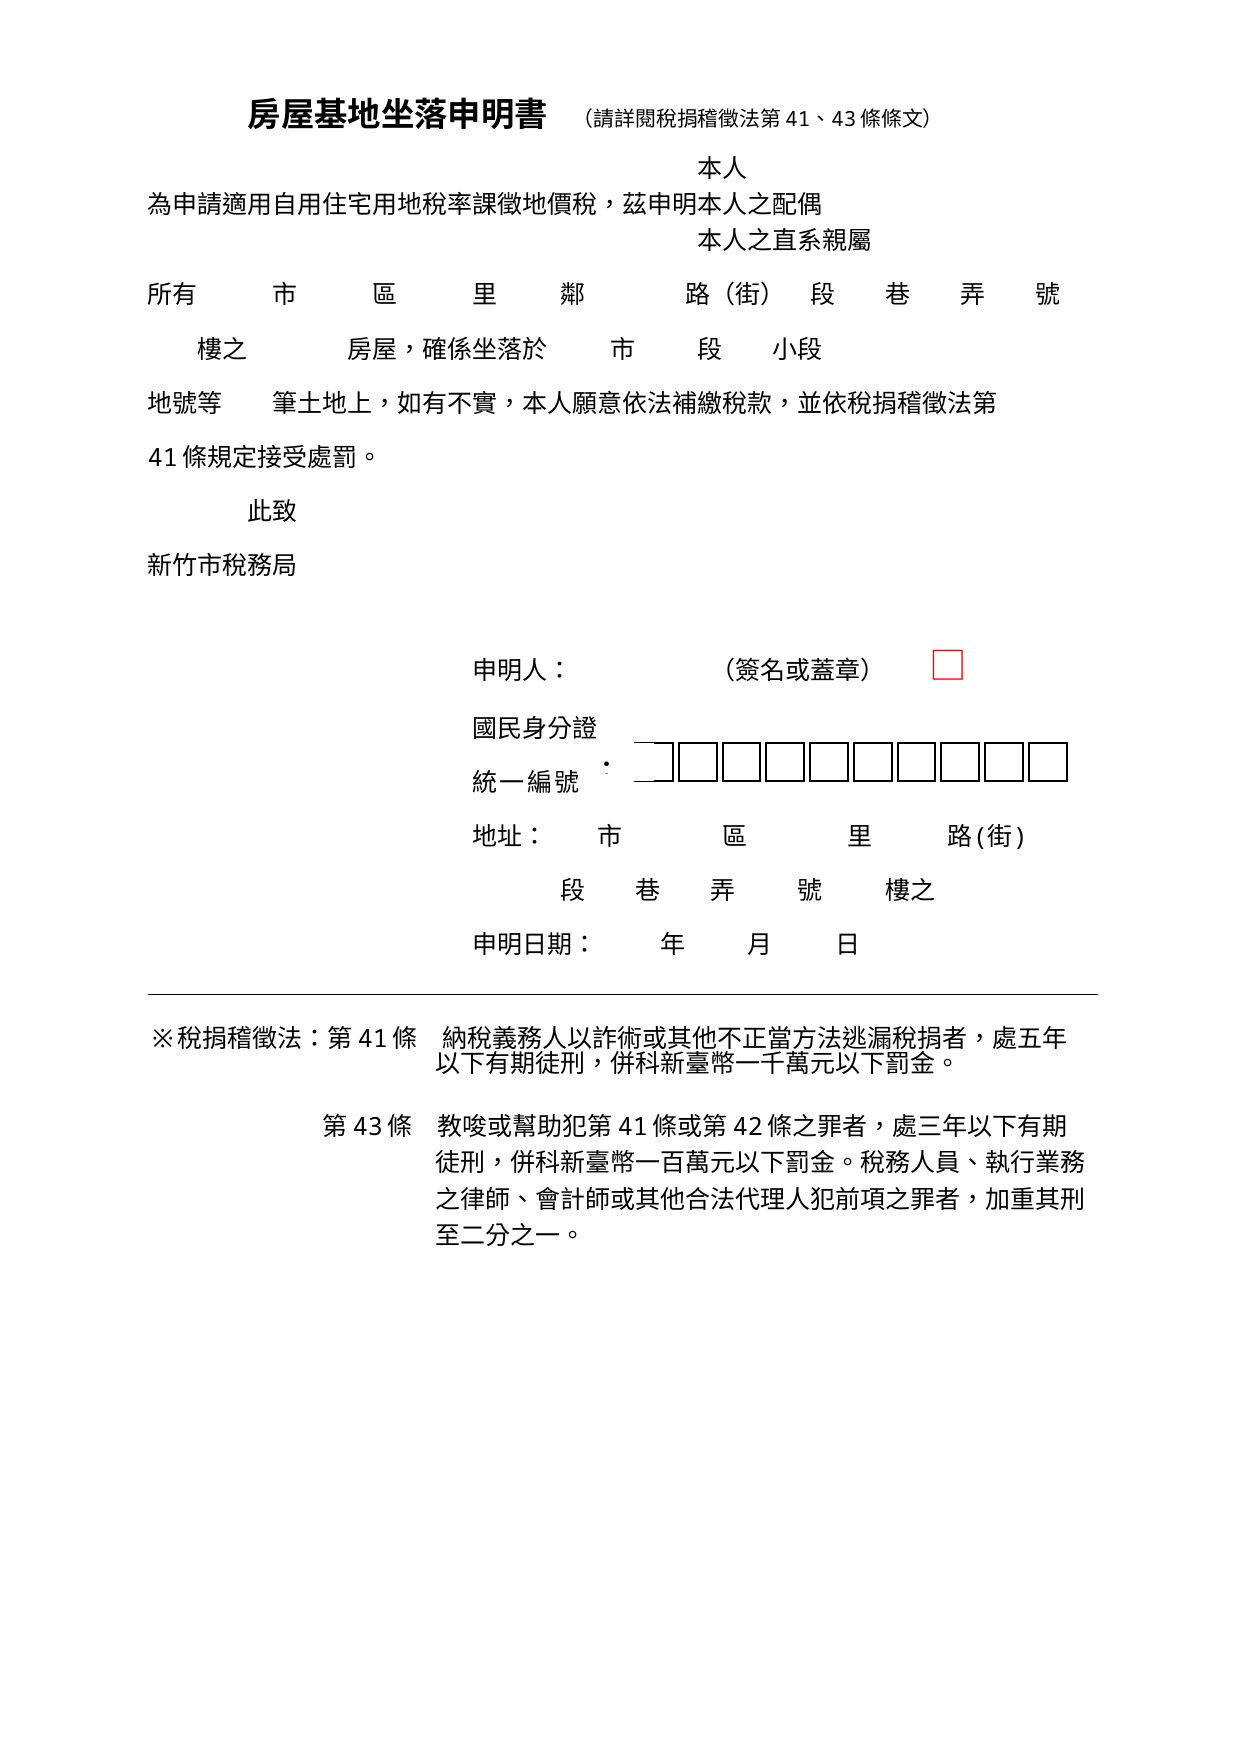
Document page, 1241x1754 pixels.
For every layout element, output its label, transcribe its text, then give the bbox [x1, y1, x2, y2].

text 此致 [148, 486, 1092, 528]
text 申明日期： 年 月 日 [148, 919, 1092, 961]
text 國民身分證 [148, 703, 1092, 781]
text 所有 市 區 里 鄰 路（街） 段 巷 弄 號 [148, 269, 1092, 311]
text 41條規定接受處罰。 [148, 432, 1092, 474]
text 統一編號 [148, 757, 1092, 799]
text 房屋基地坐落申明書 （請詳閱稅捐稽徵法第41、43條條文） [148, 87, 1092, 136]
text 段 巷 弄 號 樓之 [148, 865, 1092, 907]
text ※稅捐稽徵法：第41條 納稅義務人以詐術或其他不正當方法逃漏稅捐者，處五年以下有期徒刑，併科新臺幣一千萬元以下罰金。 [148, 1028, 1092, 1078]
text 為申請適用自用住宅用地稅率課徵地價稅，茲申明本人之配偶 [148, 184, 1092, 221]
text 地址： 市 區 里 路(街) [148, 811, 1092, 853]
text 地號等 筆土地上，如有不實，本人願意依法補繳稅款，並依稅捐稽徵法第 [148, 378, 1092, 419]
text ： [594, 751, 639, 773]
text 申明人： （簽名或蓋章） □ [148, 636, 1092, 690]
text 新竹市稅務局 [148, 540, 1092, 582]
text 本人 [148, 148, 1092, 184]
text 本人之直系親屬 [148, 221, 1092, 257]
text 第43條 教唆或幫助犯第41條或第42條之罪者，處三年以下有期徒刑，併科新臺幣一百萬元以下罰金。稅務人員、執行業務之律師、會計師或其他合法代理人犯前項之罪者，加重其刑至二分之一。 [323, 1107, 1092, 1252]
text 樓之 房屋，確係坐落於 市 段 小段 [148, 324, 1092, 365]
